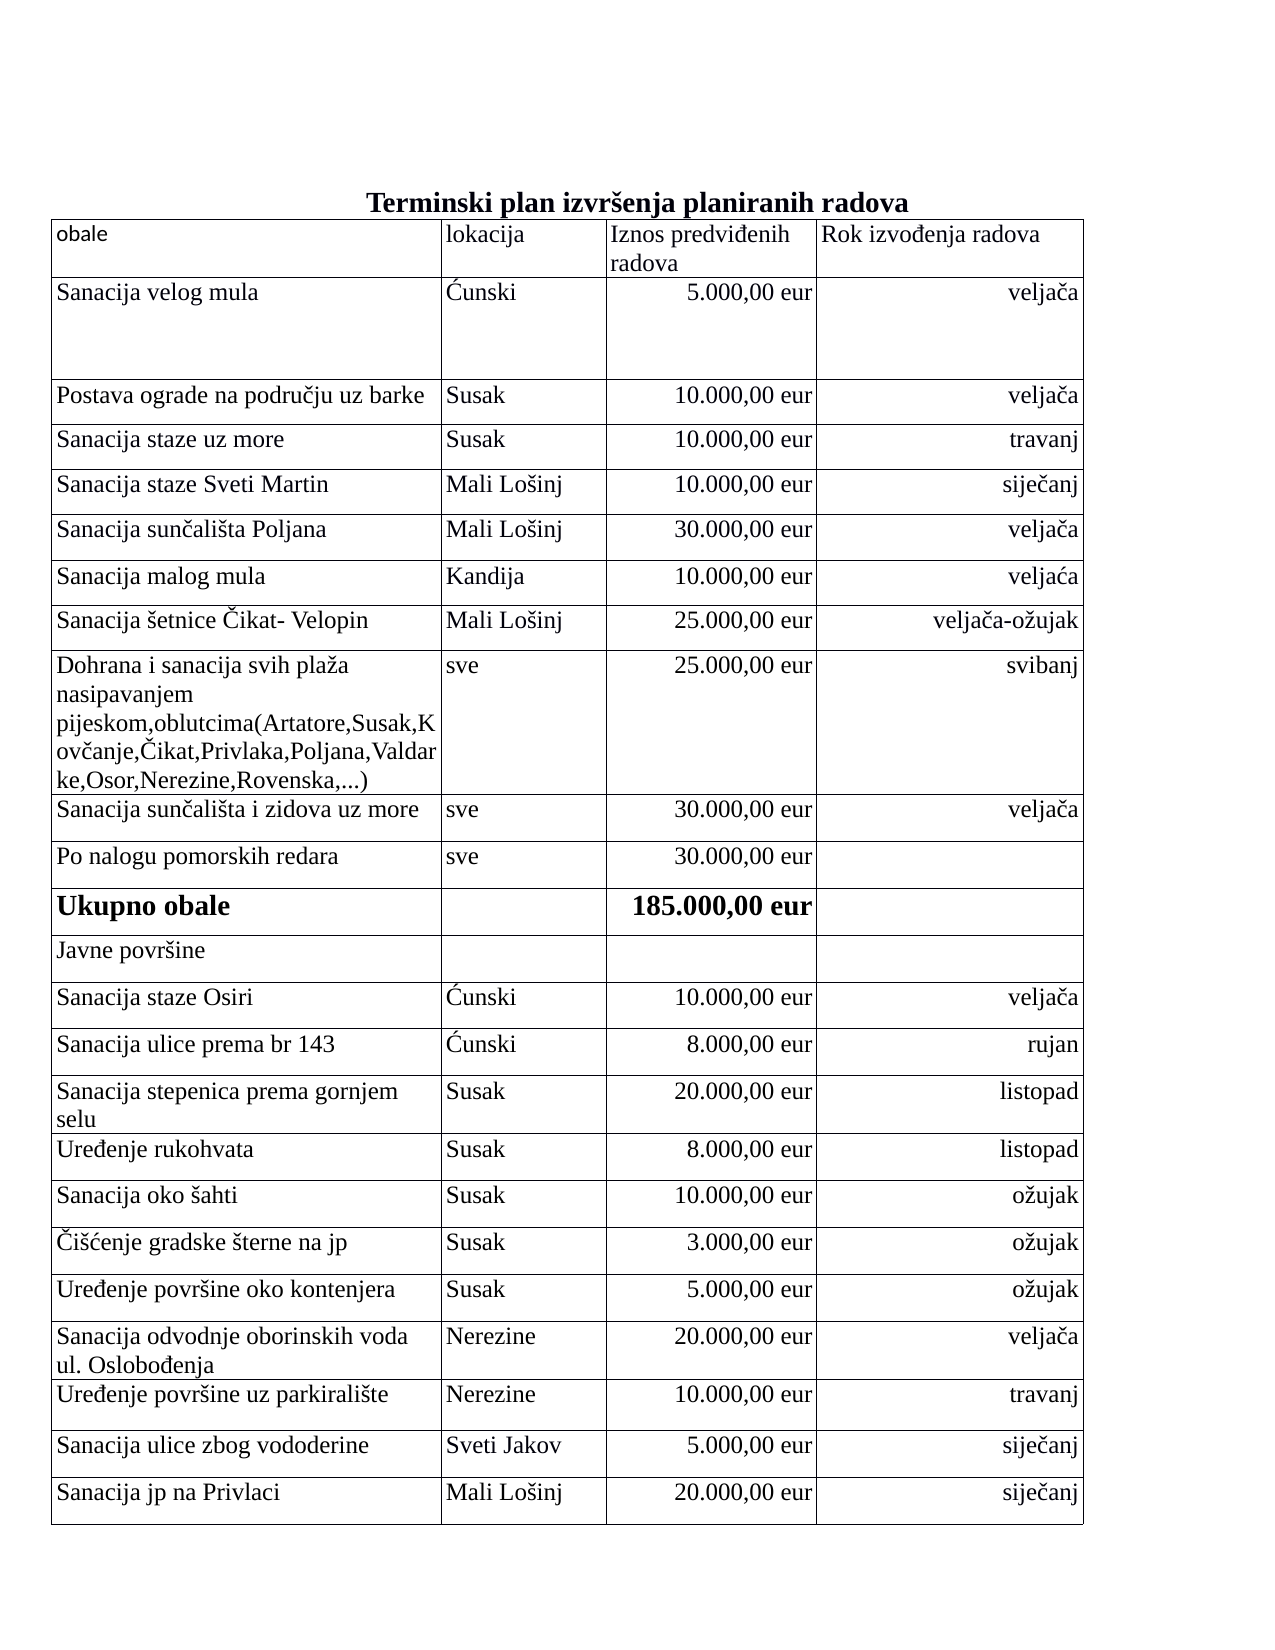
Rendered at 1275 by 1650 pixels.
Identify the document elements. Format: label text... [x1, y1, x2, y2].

table_cell ožujak [817, 1228, 1083, 1274]
table_cell Sanacija velog mula [52, 278, 441, 379]
table_header Iznos predviđenih radova [607, 220, 816, 277]
table_cell 10.000,00 eur [607, 1181, 816, 1227]
table_cell veljača [817, 795, 1083, 841]
table_cell 8.000,00 eur [607, 1134, 816, 1180]
table_cell Nerezine [442, 1322, 606, 1379]
table_cell Ćunski [442, 278, 606, 379]
table_cell 3.000,00 eur [607, 1228, 816, 1274]
table_cell Susak [442, 1181, 606, 1227]
table_cell Nerezine [442, 1380, 606, 1430]
table_cell Dohrana i sanacija svih plaža nasipavanjem pijeskom,oblutcima(Artatore,Susak,Kovčanje,Čikat,Privlaka,Poljana,Valdarke,Osor,Nerezine,Rovenska,...) [52, 651, 441, 794]
table_cell sve [442, 842, 606, 888]
table_cell sve [442, 651, 606, 794]
table_cell veljača [817, 1322, 1083, 1379]
table_cell 10.000,00 eur [607, 561, 816, 605]
table_cell Susak [442, 1076, 606, 1133]
table_cell Mali Lošinj [442, 470, 606, 513]
table_cell Sanacija šetnice Čikat- Velopin [52, 606, 441, 650]
table_cell Susak [442, 380, 606, 424]
table_cell Sanacija ulice zbog vododerine [52, 1431, 441, 1477]
table_cell [607, 936, 816, 981]
text Terminski plan izvršenja planiranih radova [118, 185, 1157, 219]
table_cell [442, 936, 606, 981]
table_cell 8.000,00 eur [607, 1029, 816, 1075]
table_cell 10.000,00 eur [607, 470, 816, 513]
table_cell Ćunski [442, 983, 606, 1028]
table_cell 30.000,00 eur [607, 515, 816, 560]
table_cell [817, 842, 1083, 888]
table_cell travanj [817, 425, 1083, 469]
table_cell [817, 889, 1083, 934]
table_cell 20.000,00 eur [607, 1322, 816, 1379]
table_cell Sanacija staze Osiri [52, 983, 441, 1028]
table_cell Sanacija sunčališta i zidova uz more [52, 795, 441, 841]
table_cell Susak [442, 1134, 606, 1180]
table_cell listopad [817, 1134, 1083, 1180]
table_cell Sanacija staze Sveti Martin [52, 470, 441, 513]
table_cell Postava ograde na području uz barke [52, 380, 441, 424]
table_cell Sanacija ulice prema br 143 [52, 1029, 441, 1075]
table_cell Mali Lošinj [442, 1478, 606, 1524]
table_cell Kandija [442, 561, 606, 605]
table_cell 185.000,00 eur [607, 889, 816, 934]
table_cell veljača-ožujak [817, 606, 1083, 650]
table_cell veljača [817, 380, 1083, 424]
table_cell Ukupno obale [52, 889, 441, 934]
table_cell Uređenje rukohvata [52, 1134, 441, 1180]
table_cell 10.000,00 eur [607, 1380, 816, 1430]
table_cell [817, 936, 1083, 981]
table_cell 5.000,00 eur [607, 278, 816, 379]
table_cell siječanj [817, 1431, 1083, 1477]
table_cell listopad [817, 1076, 1083, 1133]
table_cell Mali Lošinj [442, 606, 606, 650]
table_cell 5.000,00 eur [607, 1275, 816, 1321]
table_cell Čišćenje gradske šterne na jp [52, 1228, 441, 1274]
table_cell 10.000,00 eur [607, 380, 816, 424]
table_cell [442, 889, 606, 934]
table_cell Po nalogu pomorskih redara [52, 842, 441, 888]
table_cell ožujak [817, 1275, 1083, 1321]
table_cell travanj [817, 1380, 1083, 1430]
table_cell Sanacija malog mula [52, 561, 441, 605]
table_cell rujan [817, 1029, 1083, 1075]
table_header lokacija [442, 220, 606, 277]
table_cell Ćunski [442, 1029, 606, 1075]
table_cell Sanacija sunčališta Poljana [52, 515, 441, 560]
table_cell Sveti Jakov [442, 1431, 606, 1477]
table_cell veljača [817, 278, 1083, 379]
table_cell 5.000,00 eur [607, 1431, 816, 1477]
table_cell ožujak [817, 1181, 1083, 1227]
table_cell Javne površine [52, 936, 441, 981]
table_cell veljača [817, 983, 1083, 1028]
table_cell veljaća [817, 561, 1083, 605]
table_header obale [52, 220, 441, 277]
table_cell Uređenje površine uz parkiralište [52, 1380, 441, 1430]
table_cell Uređenje površine oko kontenjera [52, 1275, 441, 1321]
table_cell siječanj [817, 1478, 1083, 1524]
table_cell Sanacija oko šahti [52, 1181, 441, 1227]
table_cell 20.000,00 eur [607, 1478, 816, 1524]
table_cell veljača [817, 515, 1083, 560]
table_cell Sanacija staze uz more [52, 425, 441, 469]
table_cell Susak [442, 1228, 606, 1274]
table_cell svibanj [817, 651, 1083, 794]
table_cell Sanacija jp na Privlaci [52, 1478, 441, 1524]
table_cell 20.000,00 eur [607, 1076, 816, 1133]
table_cell siječanj [817, 470, 1083, 513]
table_cell 30.000,00 eur [607, 842, 816, 888]
table_cell 10.000,00 eur [607, 983, 816, 1028]
table_cell Susak [442, 1275, 606, 1321]
table_cell Sanacija odvodnje oborinskih voda ul. Oslobođenja [52, 1322, 441, 1379]
table_cell 10.000,00 eur [607, 425, 816, 469]
table_cell Susak [442, 425, 606, 469]
table_cell 25.000,00 eur [607, 651, 816, 794]
table_cell Mali Lošinj [442, 515, 606, 560]
table_header Rok izvođenja radova [817, 220, 1083, 277]
table_cell sve [442, 795, 606, 841]
table_cell 25.000,00 eur [607, 606, 816, 650]
table_cell 30.000,00 eur [607, 795, 816, 841]
table_cell Sanacija stepenica prema gornjem selu [52, 1076, 441, 1133]
